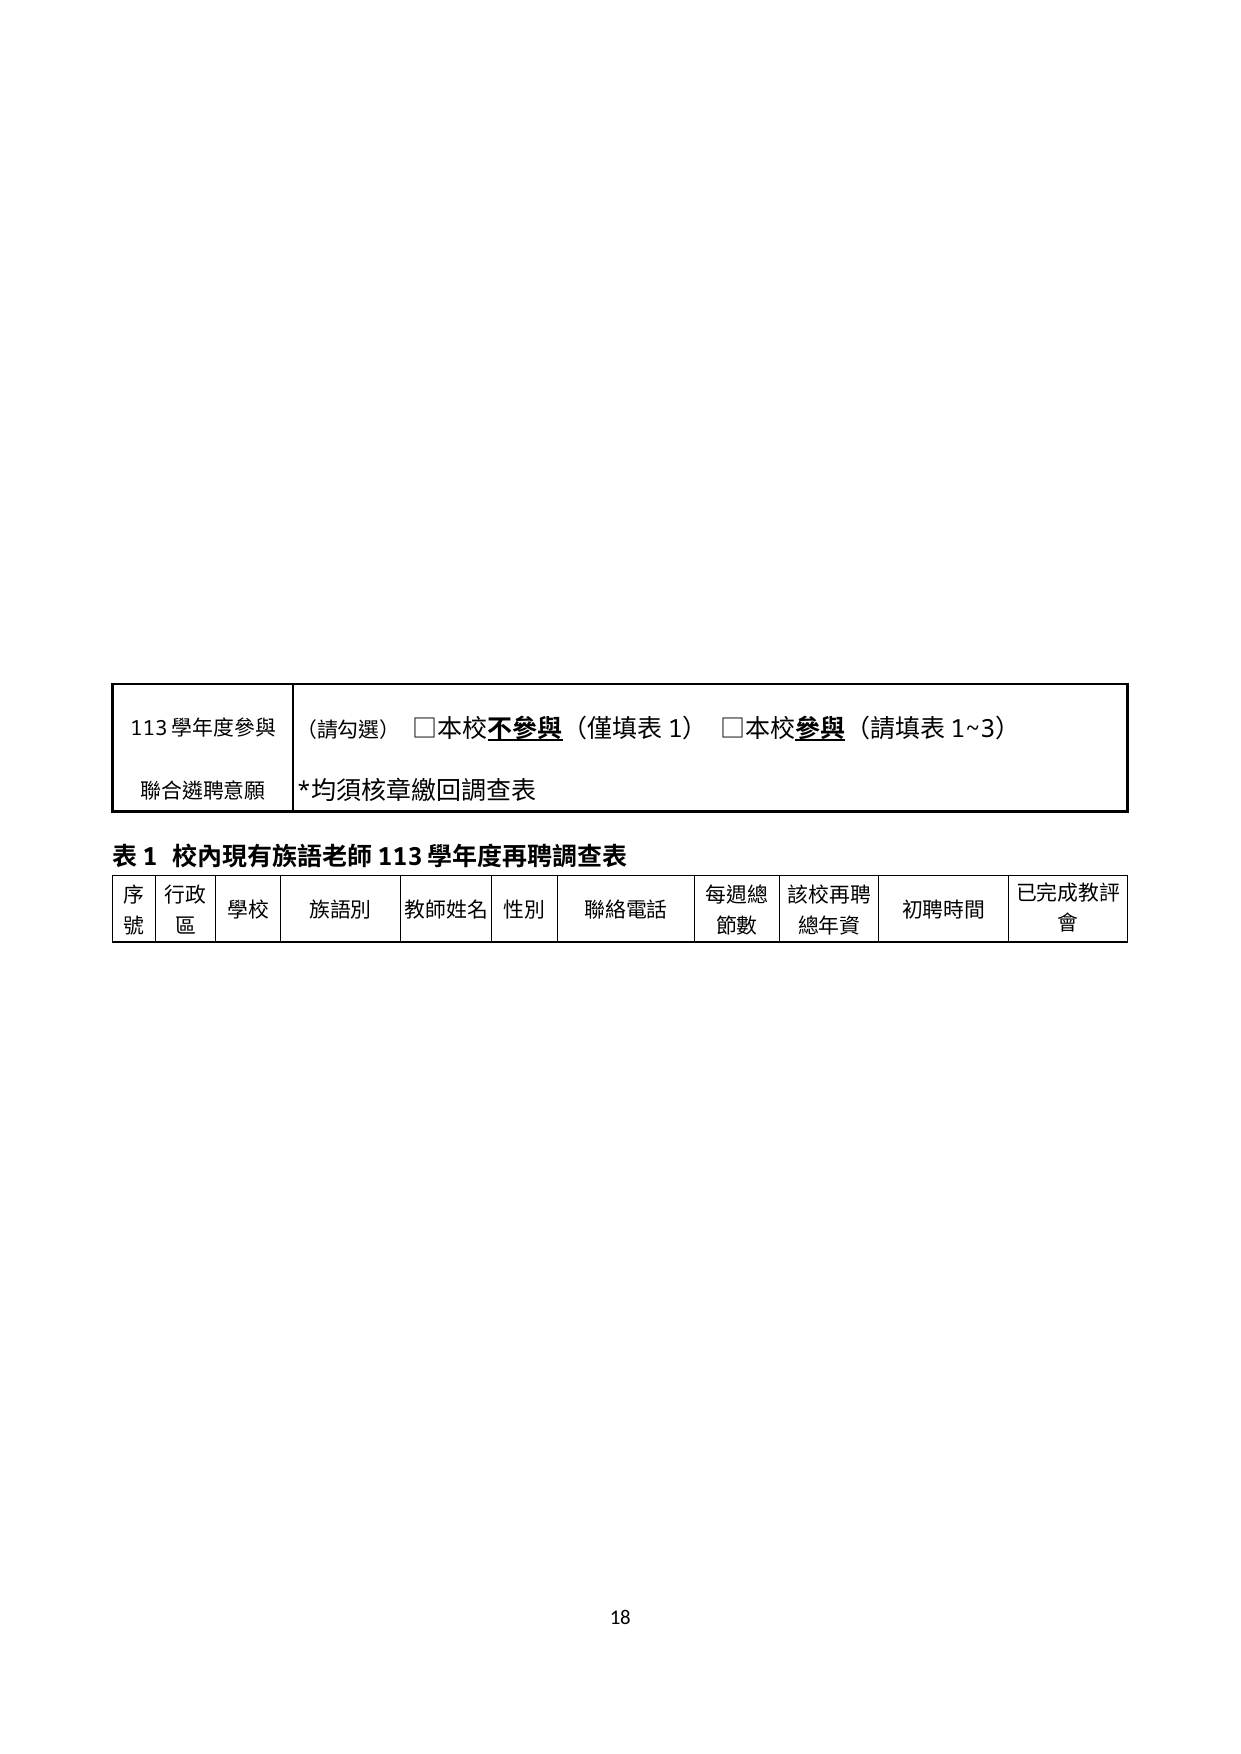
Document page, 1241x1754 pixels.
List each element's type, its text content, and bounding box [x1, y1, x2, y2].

text 表1 校內現有族語老師113學年度再聘調查表 [112, 813, 1128, 875]
table_header 每週總節數 [695, 876, 779, 941]
table_header 序號 [113, 876, 155, 941]
table_header 學校 [216, 876, 280, 941]
table_header 該校再聘總年資 [780, 876, 878, 941]
table_header 性別 [492, 876, 557, 941]
table_header 族語別 [281, 876, 400, 941]
table_header 已完成教評會 [1009, 876, 1127, 941]
table_header 教師姓名 [401, 876, 491, 941]
table_header 行政區 [156, 876, 215, 941]
table_cell 113學年度參與 聯合遴聘意願 [114, 685, 292, 810]
table_cell （請勾選） □本校不參與（僅填表1） □本校參與（請填表1~3） *均須核章繳回調查表 [294, 685, 1126, 810]
table_header 聯絡電話 [558, 876, 694, 941]
table_header 初聘時間 [879, 876, 1008, 941]
